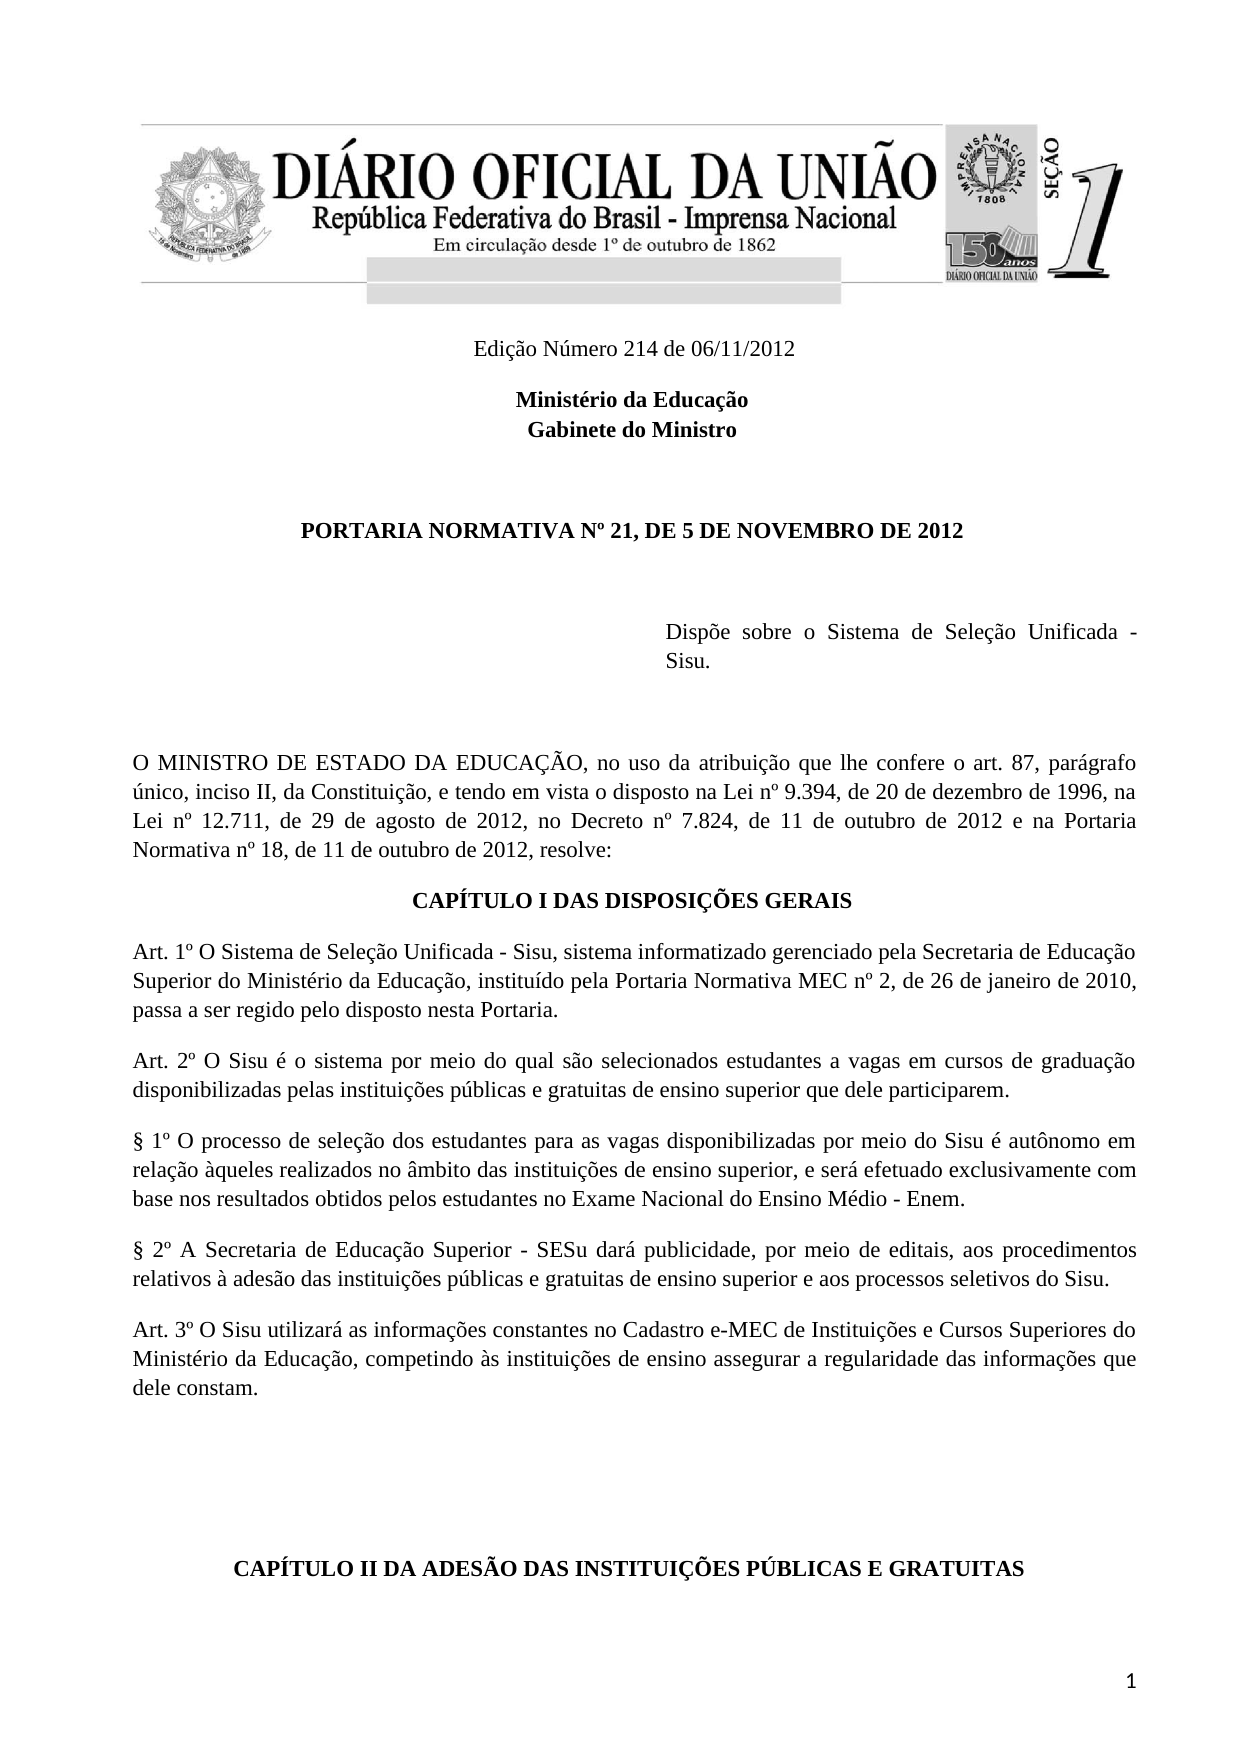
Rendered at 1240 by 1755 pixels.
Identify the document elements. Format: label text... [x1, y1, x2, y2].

text CAPÍTULO II DA ADESÃO DAS INSTITUIÇÕES PÚBLICAS E GRATUITAS [133, 1555, 1137, 1581]
text Edição Número 214 de 06/11/2012 [133, 335, 1142, 361]
text Ministério da Educação [133, 386, 1137, 412]
subtitle CAPÍTULO I DAS DISPOSIÇÕES GERAIS [133, 887, 1137, 913]
text § 1º O processo de seleção dos estudantes para as vagas disponibilizadas por meio do Sisu é autônomo em relação àqueles realizados no âmbito das instituições de ensino superior, e será efetuado exclusivamente com base nos resultados obtidos pelos estudantes no Exame Nacional do Ensino Médio - Enem. [132, 1127, 1138, 1212]
text O MINISTRO DE ESTADO DA EDUCAÇÃO, no uso da atribuição que lhe confere o art. 87, parágrafo único, inciso II, da Constituição, e tendo em vista o disposto na Lei nº 9.394, de 20 de dezembro de 1996, na Lei nº 12.711, de 29 de agosto de 2012, no Decreto nº 7.824, de 11 de outubro de 2012 e na Portaria Normativa nº 18, de 11 de outubro de 2012, resolve: [132, 749, 1138, 863]
text Dispõe sobre o Sistema de Seleção Unificada - Sisu. [665, 618, 1138, 674]
text Gabinete do Ministro [133, 416, 1137, 442]
subtitle PORTARIA NORMATIVA Nº 21, DE 5 DE NOVEMBRO DE 2012 [133, 517, 1137, 543]
text § 2º A Secretaria de Educação Superior - SESu dará publicidade, por meio de editais, aos procedimentos relativos à adesão das instituições públicas e gratuitas de ensino superior e aos processos seletivos do Sisu. [132, 1236, 1138, 1292]
text Art. 3º O Sisu utilizará as informações constantes no Cadastro e-MEC de Instituições e Cursos Superiores do Ministério da Educação, competindo às instituições de ensino assegurar a regularidade das informações que dele constam. [132, 1316, 1138, 1401]
text Art. 1º O Sistema de Seleção Unificada - Sisu, sistema informatizado gerenciado pela Secretaria de Educação Superior do Ministério da Educação, instituído pela Portaria Normativa MEC nº 2, de 26 de janeiro de 2010, passa a ser regido pelo disposto nesta Portaria. [132, 938, 1138, 1022]
text Art. 2º O Sisu é o sistema por meio do qual são selecionados estudantes a vagas em cursos de graduação disponibilizadas pelas instituições públicas e gratuitas de ensino superior que dele participarem. [132, 1047, 1138, 1102]
